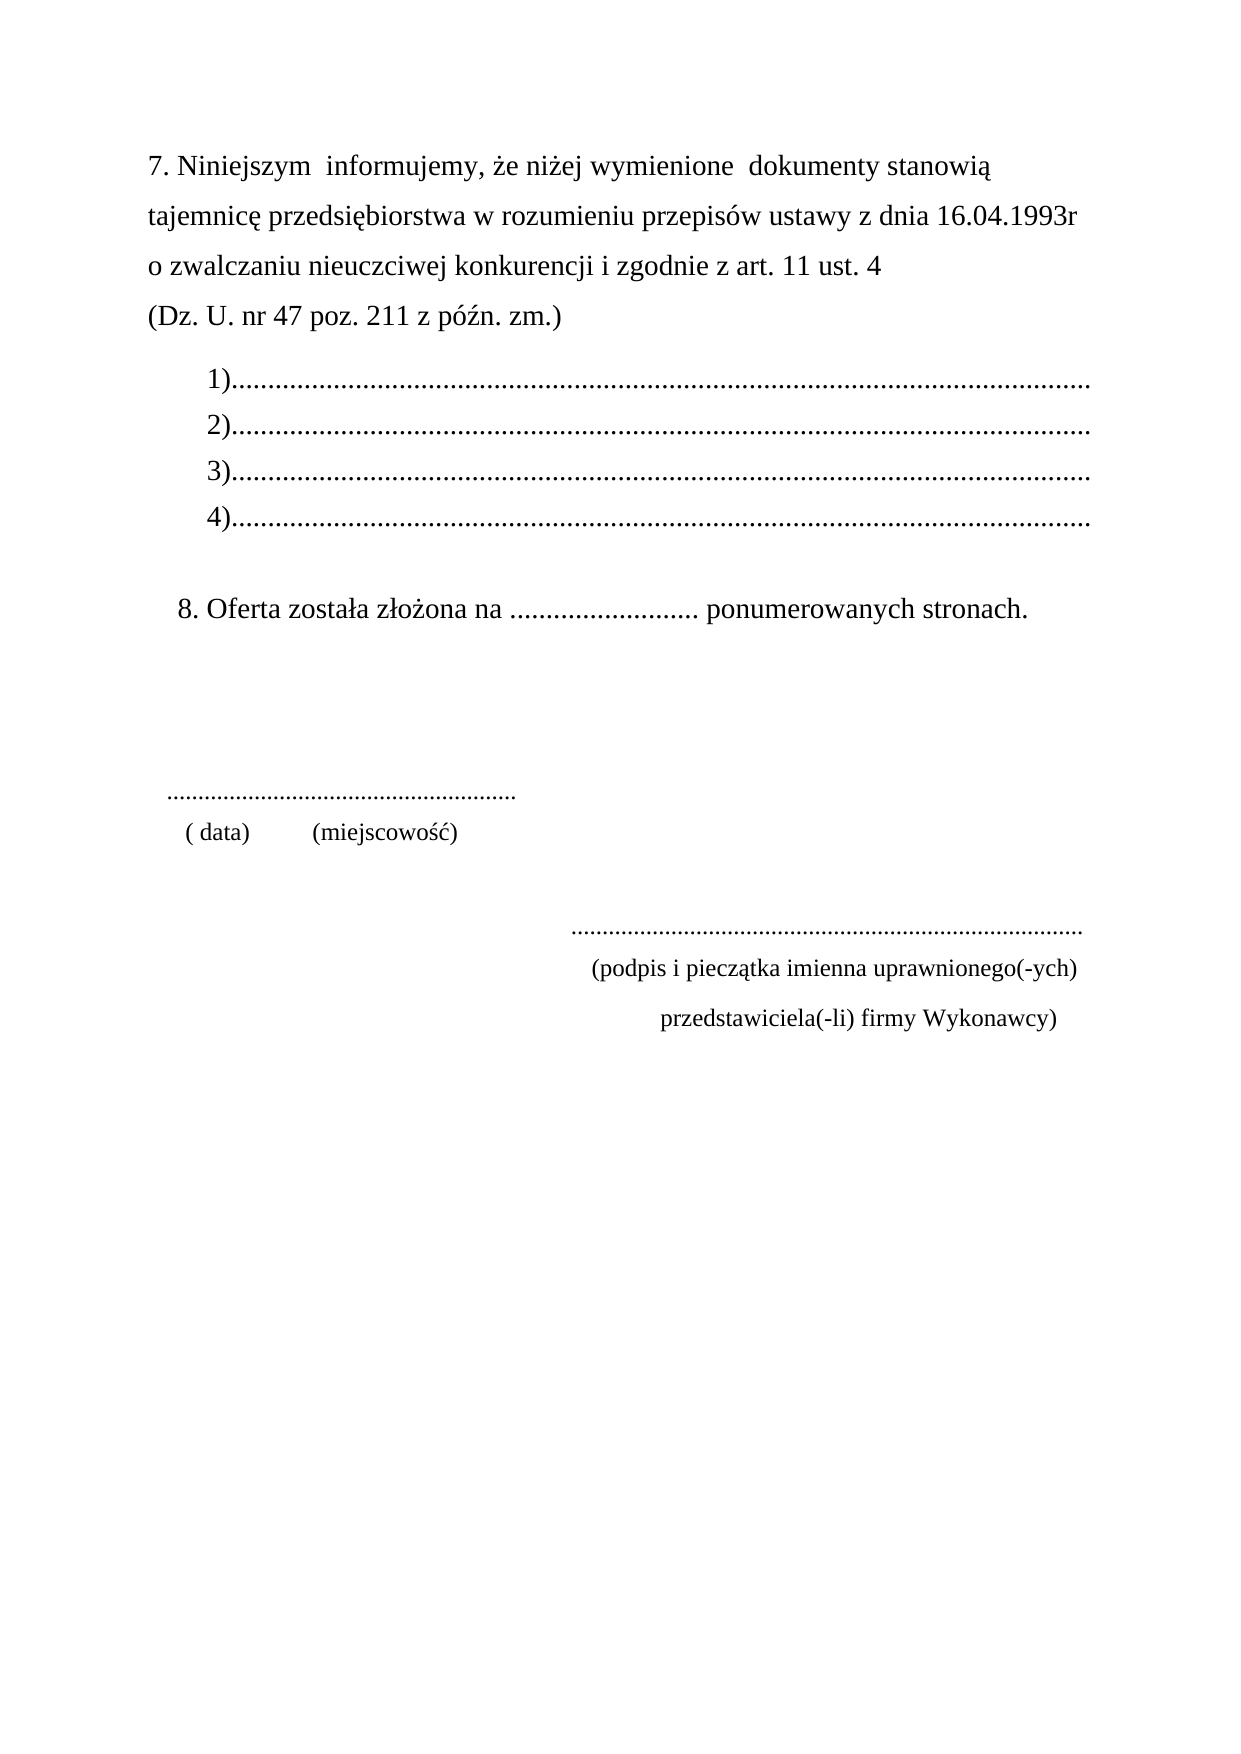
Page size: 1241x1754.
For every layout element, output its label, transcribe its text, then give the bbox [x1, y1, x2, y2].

text 2)...................................................................................................................... [207, 407, 1093, 441]
text (podpis i pieczątka imienna uprawnionego(-ych) [148, 953, 1093, 991]
text 7. Niniejszym informujemy, że niżej wymienione dokumenty stanowią tajemnicę przedsiębiorstwa w rozumieniu przepisów ustawy z dnia 16.04.1993r o zwalczaniu nieuczciwej konkurencji i zgodnie z art. 11 ust. 4 (Dz. U. nr 47 poz. 211 z późn. zm.) [148, 148, 1093, 332]
text 8. Oferta została złożona na .......................... ponumerowanych stronach. [177, 592, 1093, 625]
text 4)...................................................................................................................... [207, 499, 1093, 533]
text ........................................................ [148, 776, 1093, 804]
text ( data) (miejscowość) [148, 817, 1093, 853]
text 3)...................................................................................................................... [207, 453, 1093, 487]
text 1)...................................................................................................................... [207, 361, 1093, 395]
text .................................................................................. [148, 911, 1093, 940]
text przedstawiciela(-li) firmy Wykonawcy) [148, 1003, 1093, 1032]
